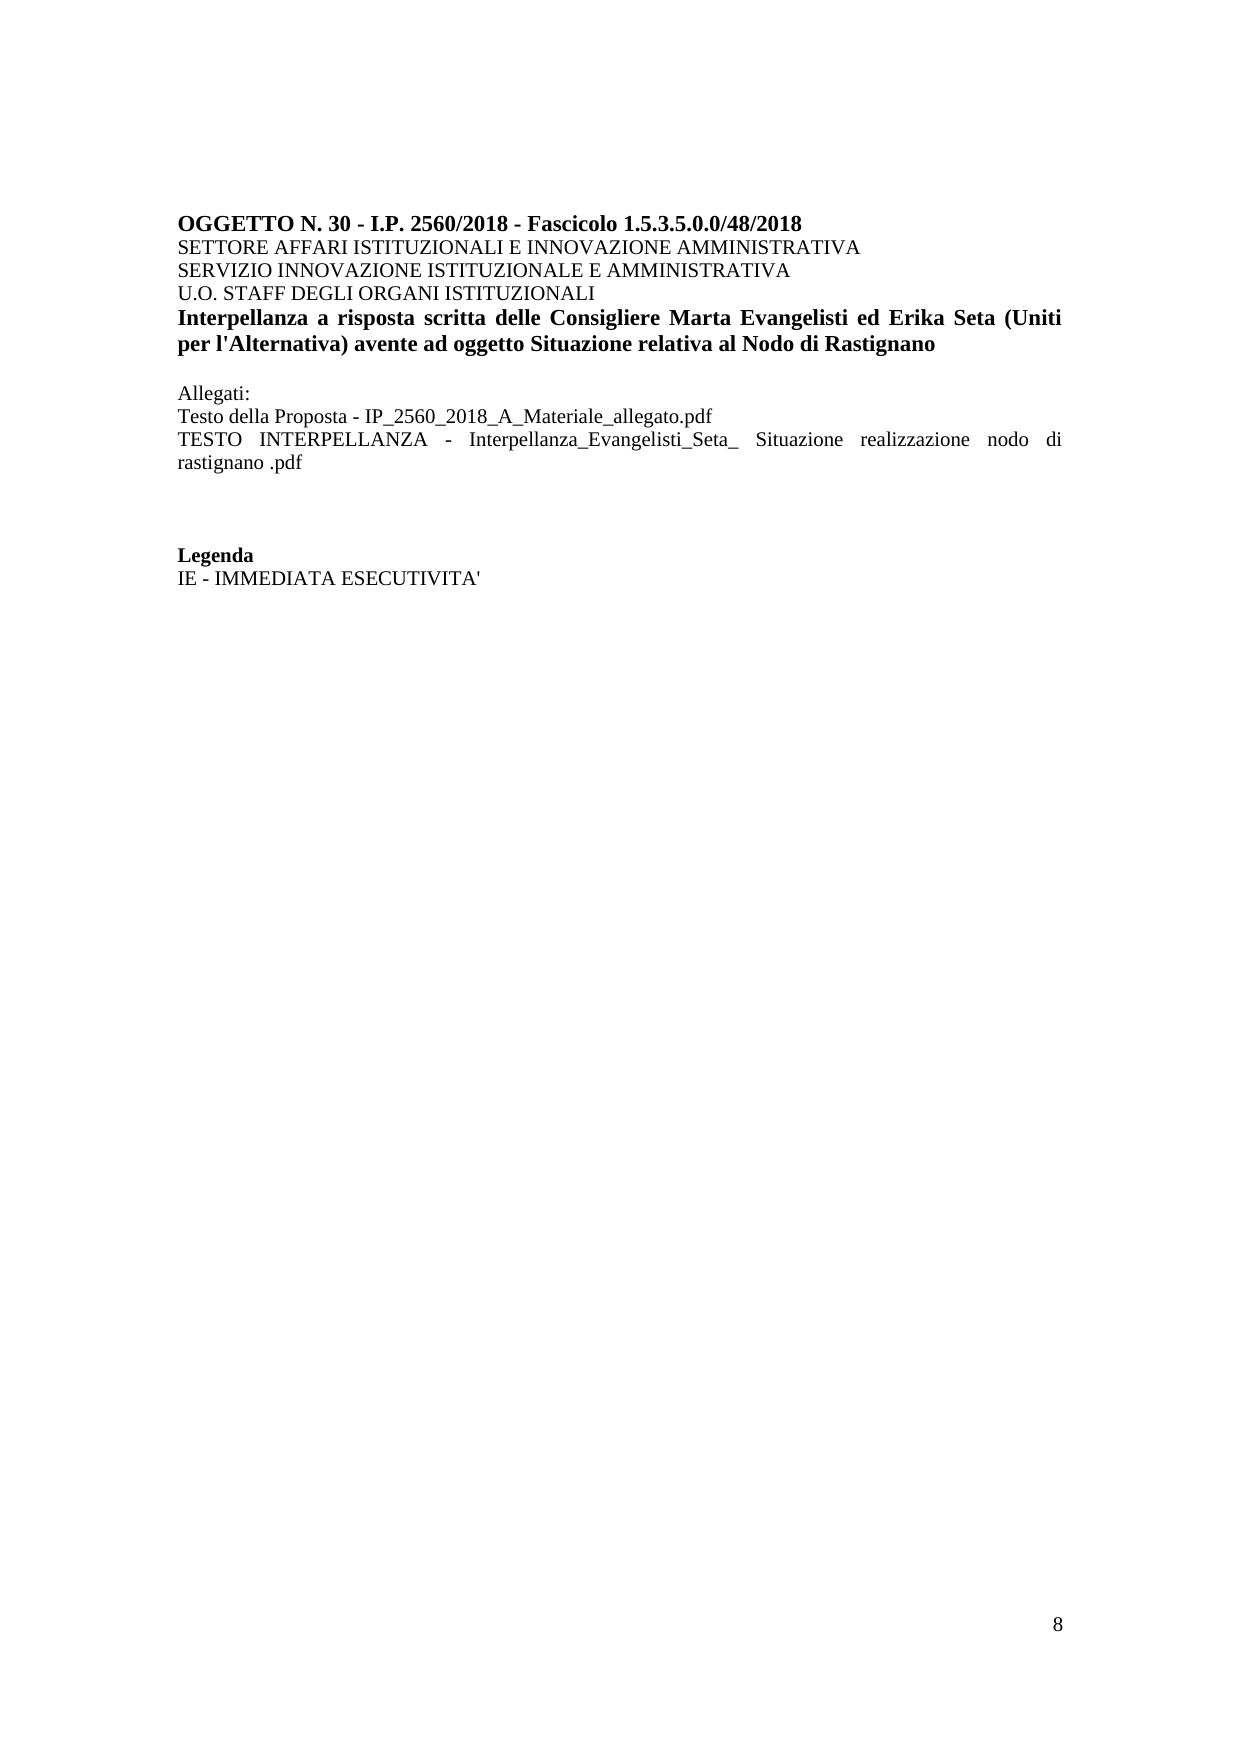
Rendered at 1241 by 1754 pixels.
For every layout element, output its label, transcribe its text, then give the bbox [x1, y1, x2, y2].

text Interpellanza a risposta scritta delle Consigliere Marta Evangelisti ed Erika Seta (Uniti per l'Alternativa) avente ad oggetto Situazione relativa al Nodo di Rastignano [177, 305, 1063, 356]
text Testo della Proposta - IP_2560_2018_A_Materiale_allegato.pdf [177, 405, 1063, 428]
text SERVIZIO INNOVAZIONE ISTITUZIONALE E AMMINISTRATIVA [177, 259, 1063, 282]
text IE - IMMEDIATA ESECUTIVITA' [177, 567, 1063, 590]
text TESTO INTERPELLANZA - Interpellanza_Evangelisti_Seta_ Situazione realizzazione nodo di rastignano .pdf [177, 428, 1063, 474]
text Allegati: [177, 382, 1063, 405]
text Legenda [177, 543, 1063, 567]
text U.O. STAFF DEGLI ORGANI ISTITUZIONALI [177, 282, 1063, 305]
text OGGETTO N. 30 - I.P. 2560/2018 - Fascicolo 1.5.3.5.0.0/48/2018 [177, 211, 1063, 236]
text SETTORE AFFARI ISTITUZIONALI E INNOVAZIONE AMMINISTRATIVA [177, 236, 1063, 259]
